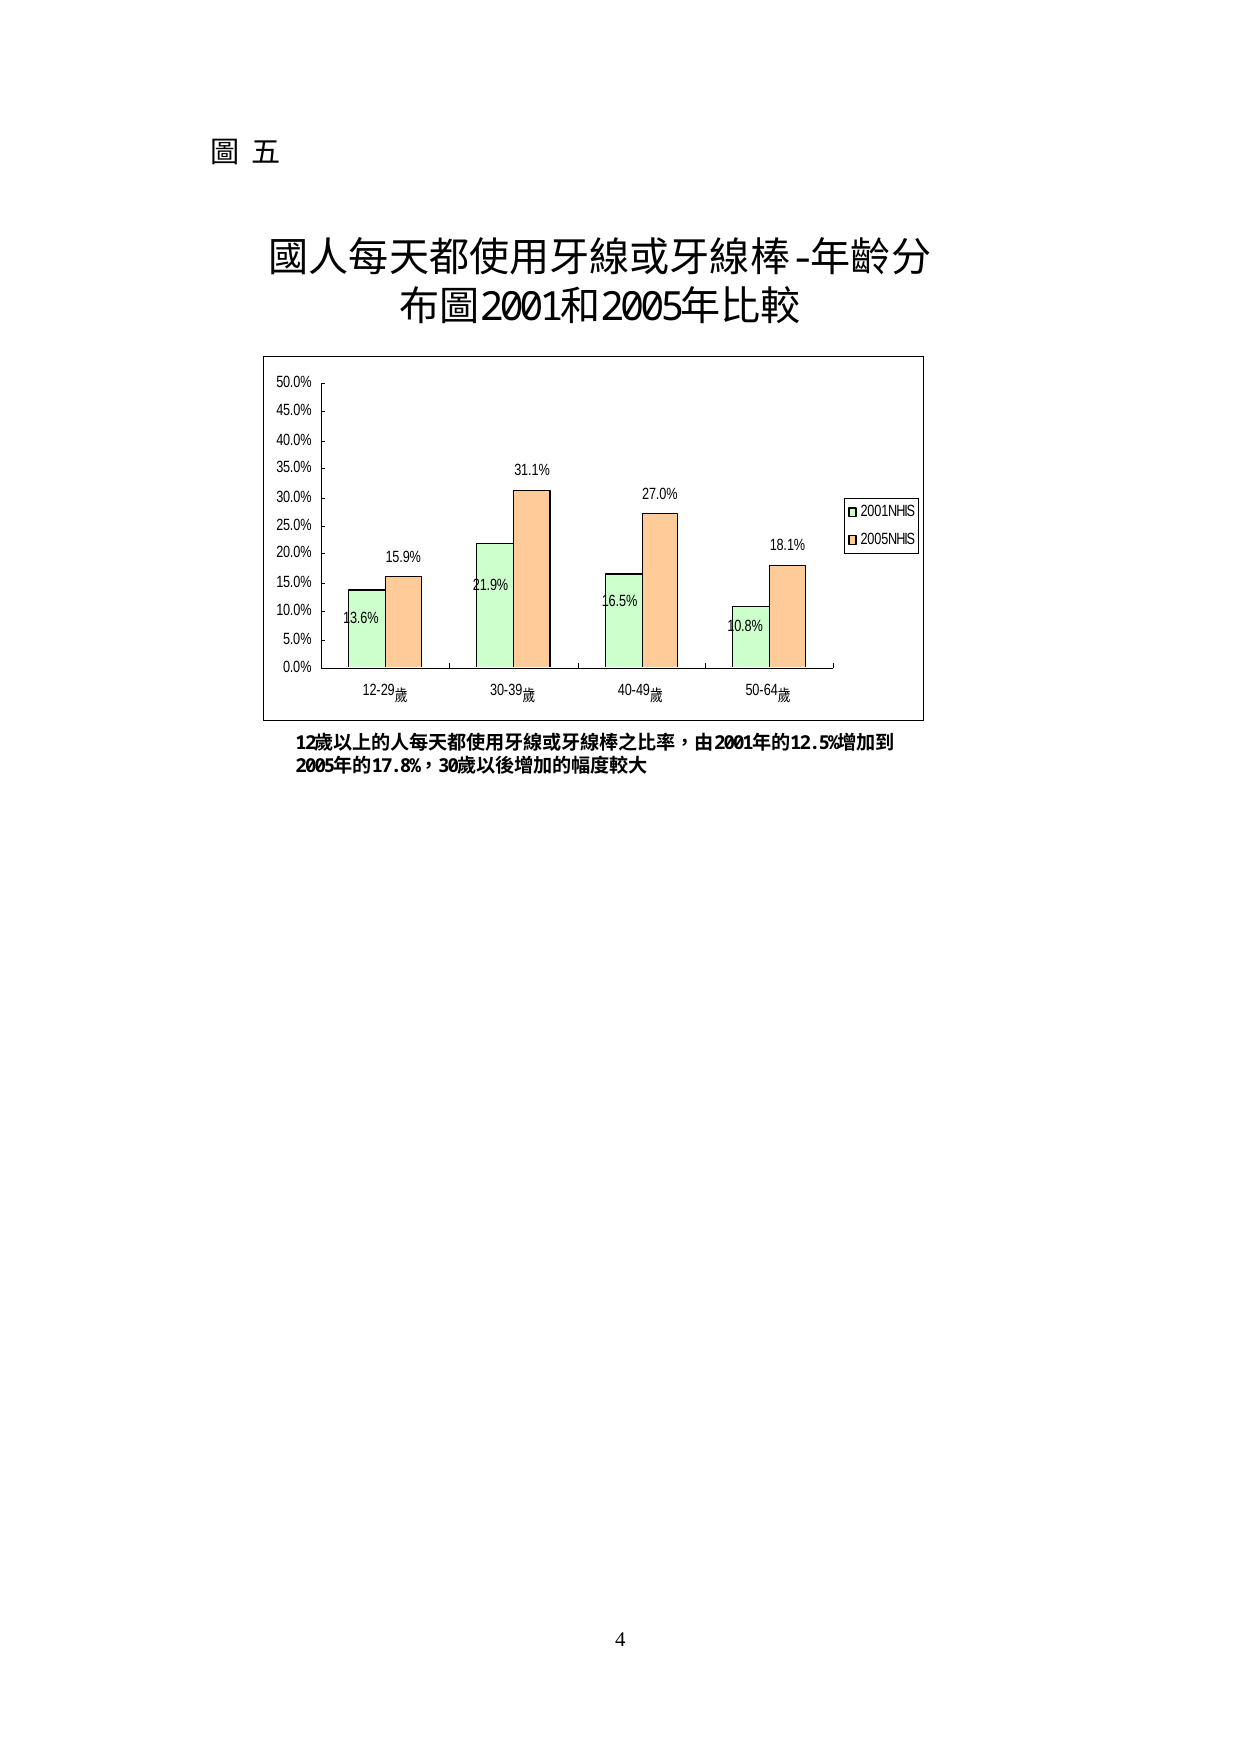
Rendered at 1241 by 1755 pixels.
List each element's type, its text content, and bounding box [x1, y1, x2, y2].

text 圖五 [120, 108, 1120, 170]
